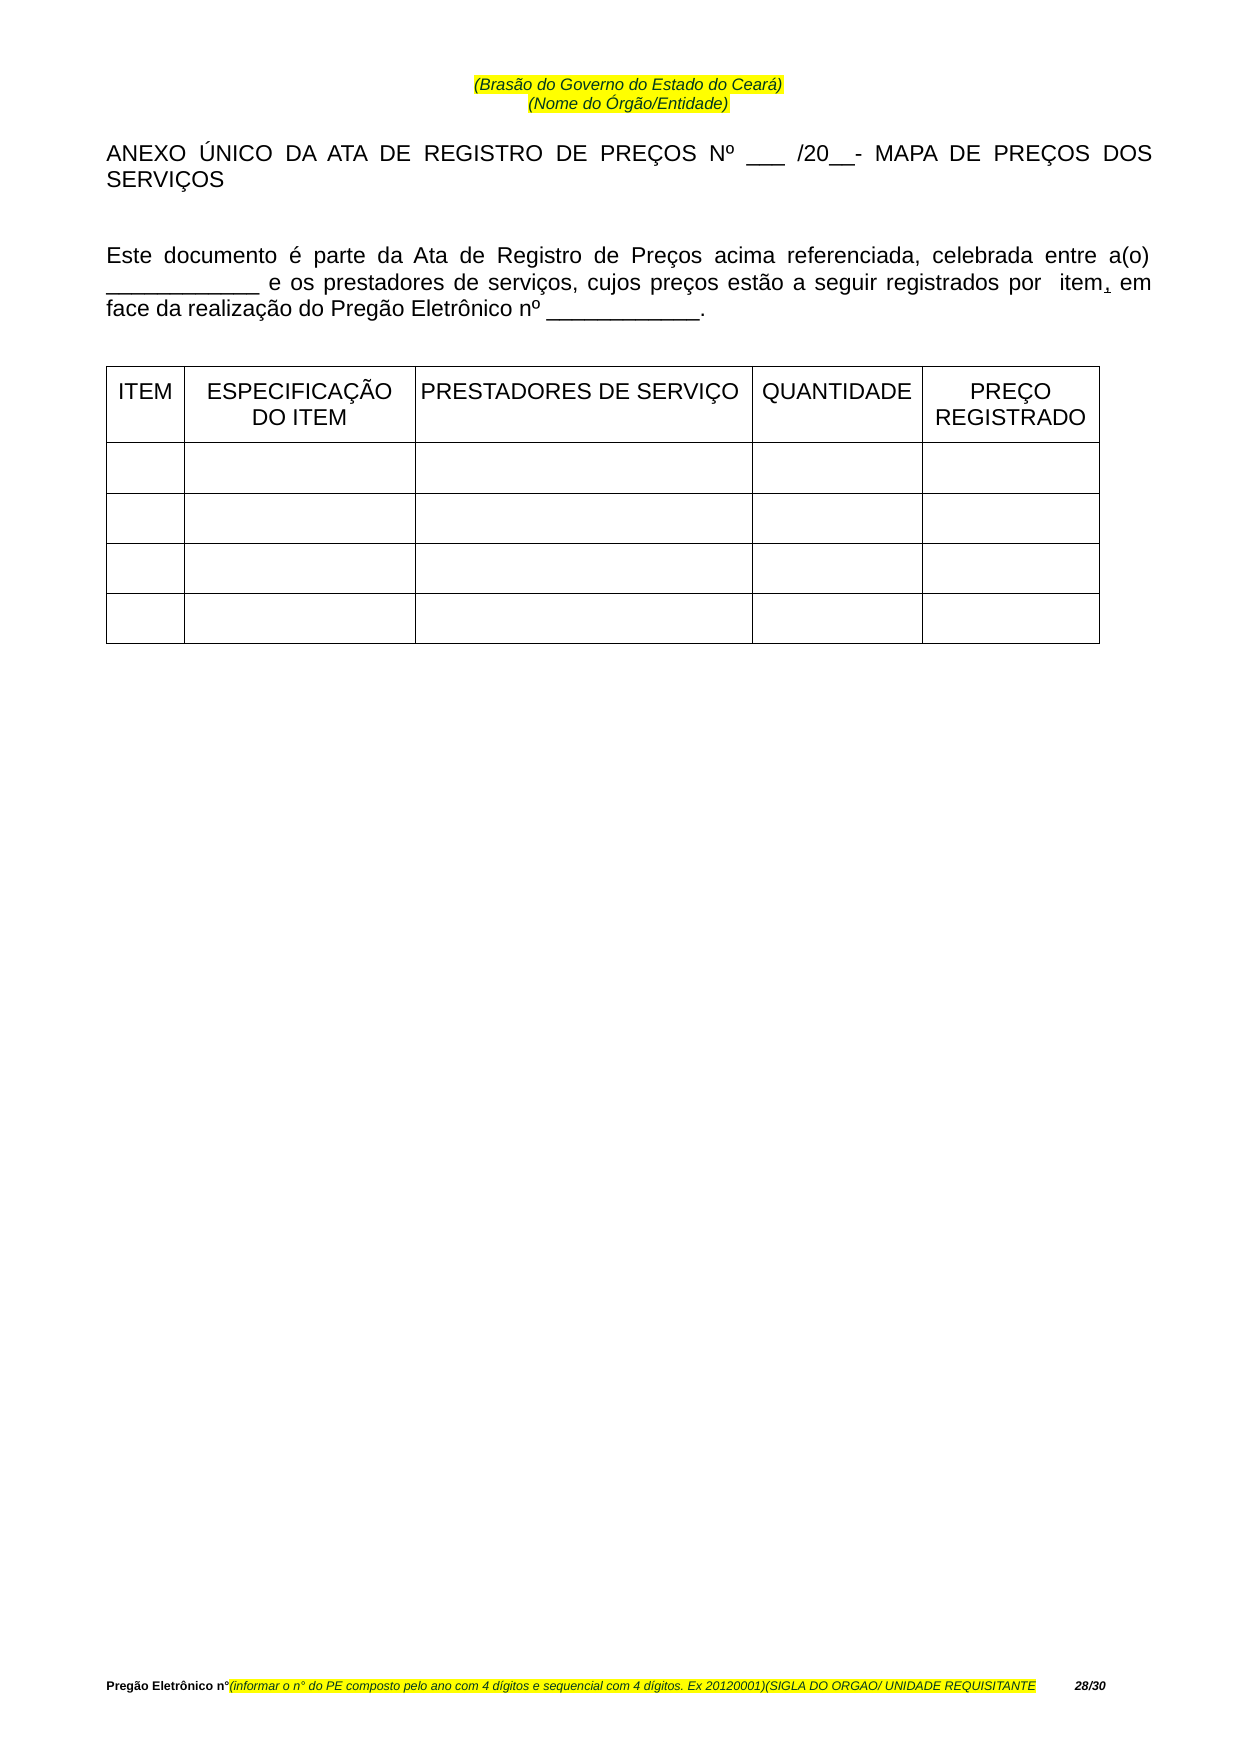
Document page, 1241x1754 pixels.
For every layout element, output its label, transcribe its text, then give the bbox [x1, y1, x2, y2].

text Este documento é parte da Ata de Registro de Preços acima referenciada, celebrada entre a(o) ____________ e os prestadores de serviços, cujos preços estão a seguir registrados por item, em face da realização do Pregão Eletrônico nº ____________. [106, 242, 1152, 322]
table_cell [185, 494, 415, 543]
table_cell [107, 594, 184, 643]
table_cell [923, 544, 1099, 593]
table_cell [185, 544, 415, 593]
table_cell [107, 494, 184, 543]
table_cell [753, 544, 922, 593]
table_cell [416, 544, 752, 593]
table_cell [416, 443, 752, 492]
table_cell [107, 443, 184, 492]
table_cell [185, 594, 415, 643]
table_cell [107, 544, 184, 593]
table_header QUANTIDADE [753, 367, 922, 442]
table_cell [923, 443, 1099, 492]
table_header PRESTADORES DE SERVIÇO [416, 367, 752, 442]
table_cell [753, 443, 922, 492]
table_cell [185, 443, 415, 492]
table_cell [416, 594, 752, 643]
table_cell [923, 494, 1099, 543]
table_cell [753, 594, 922, 643]
text ANEXO ÚNICO DA ATA DE REGISTRO DE PREÇOS Nº ___ /20__- MAPA DE PREÇOS DOS SERVIÇOS [106, 140, 1153, 192]
table_cell [753, 494, 922, 543]
table_header PREÇO REGISTRADO [923, 367, 1099, 442]
table_cell [416, 494, 752, 543]
table_header ESPECIFICAÇÃO DO ITEM [185, 367, 415, 442]
table_cell [923, 594, 1099, 643]
table_header ITEM [107, 367, 184, 442]
